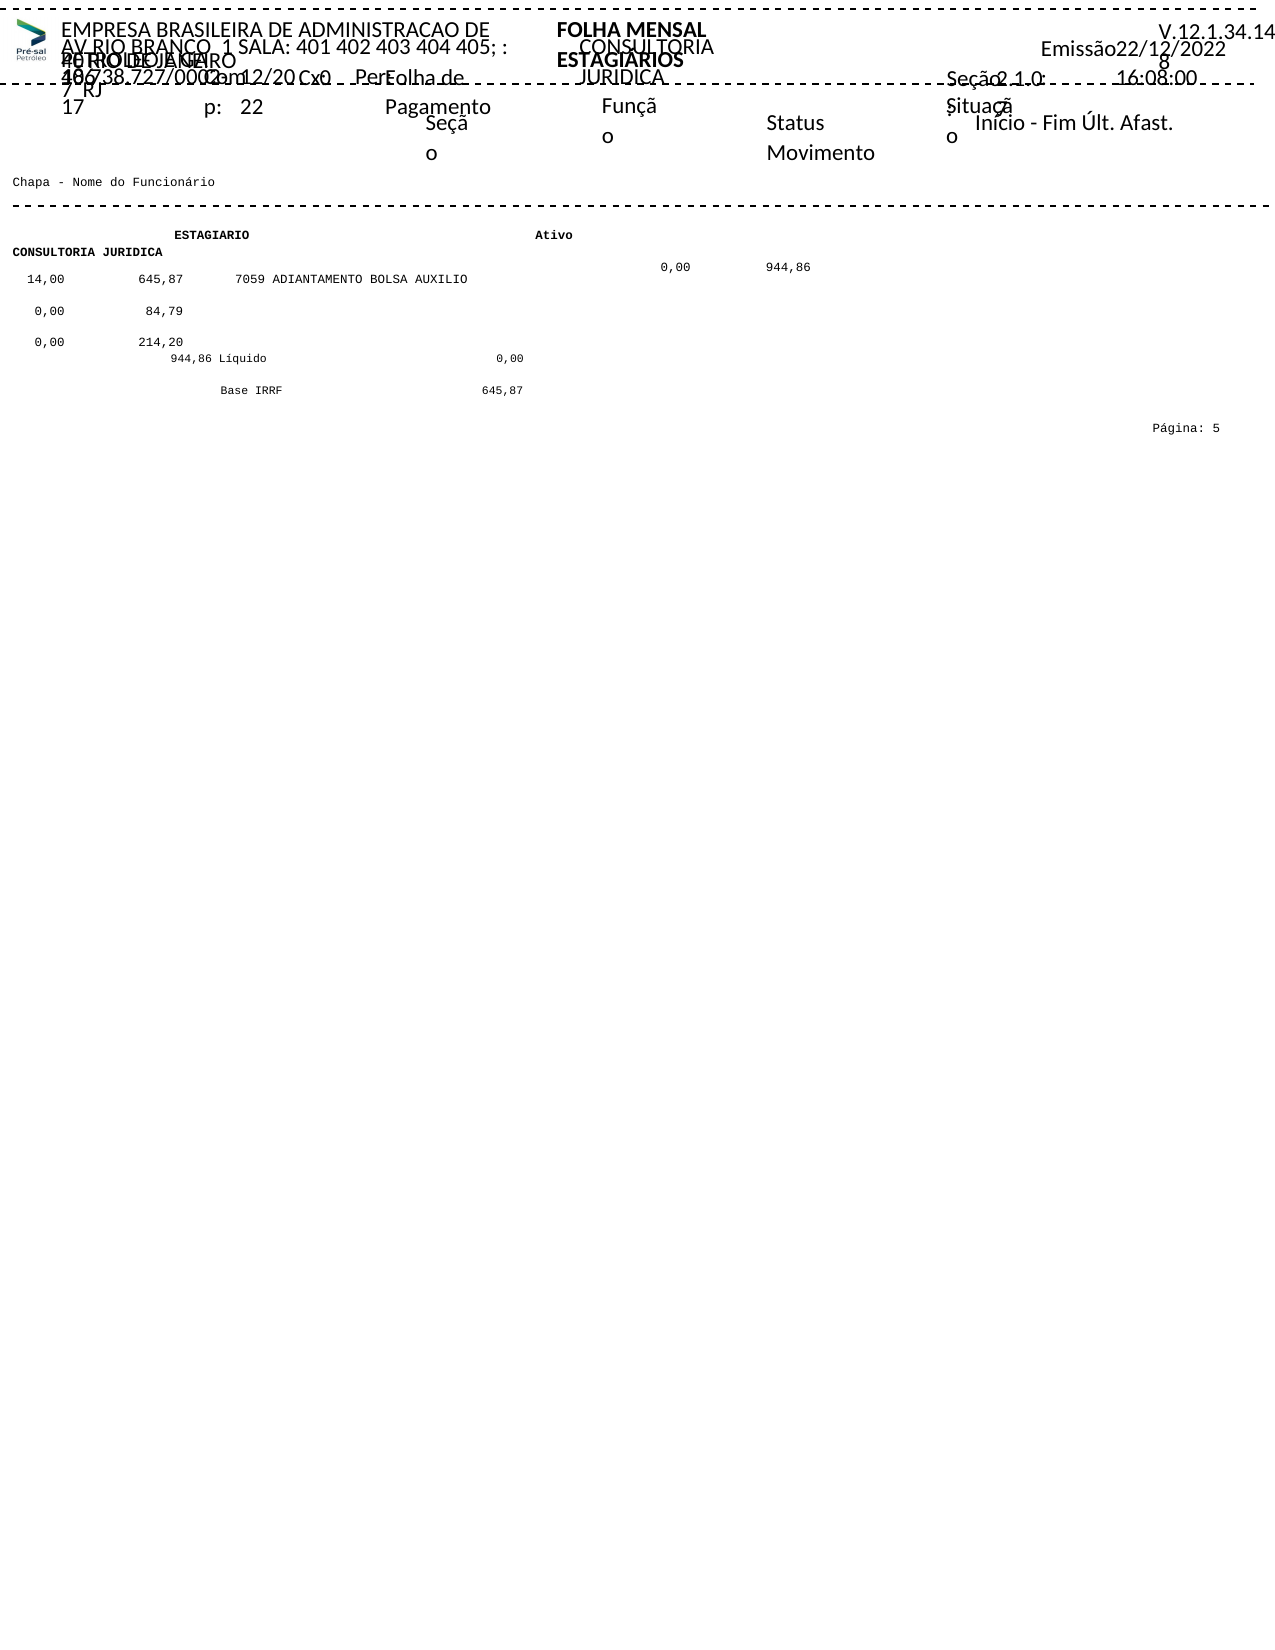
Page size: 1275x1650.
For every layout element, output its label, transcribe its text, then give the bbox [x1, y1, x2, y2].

table_cell [535, 353, 660, 385]
table_cell 944,86 Líquido [13, 353, 467, 385]
table_header [751, 229, 811, 261]
table_cell Base IRRF [13, 385, 467, 416]
table_cell [660, 353, 751, 385]
table_cell [660, 385, 751, 416]
table_cell [535, 261, 660, 353]
table_header [468, 229, 535, 261]
table_cell 14,00 645,87 7059 ADIANTAMENTO BOLSA AUXILIO 0,00 84,79 0,00 214,20 [13, 261, 467, 353]
table_cell 944,86 [751, 261, 811, 353]
table_cell 0,00 [660, 261, 751, 353]
text Admissão Demissão Salário [12, 191, 1253, 206]
table_cell [468, 261, 535, 353]
table_header Ativo [535, 229, 660, 261]
table_cell 645,87 [468, 385, 535, 416]
table_header ESTAGIARIO CONSULTORIA JURIDICA [13, 229, 467, 261]
table_cell [535, 385, 660, 416]
text Chapa - Nome do Funcionário [12, 176, 1234, 191]
table_cell 0,00 [468, 353, 535, 385]
table_header [660, 229, 751, 261]
table_cell [751, 385, 811, 416]
table_cell [751, 353, 811, 385]
